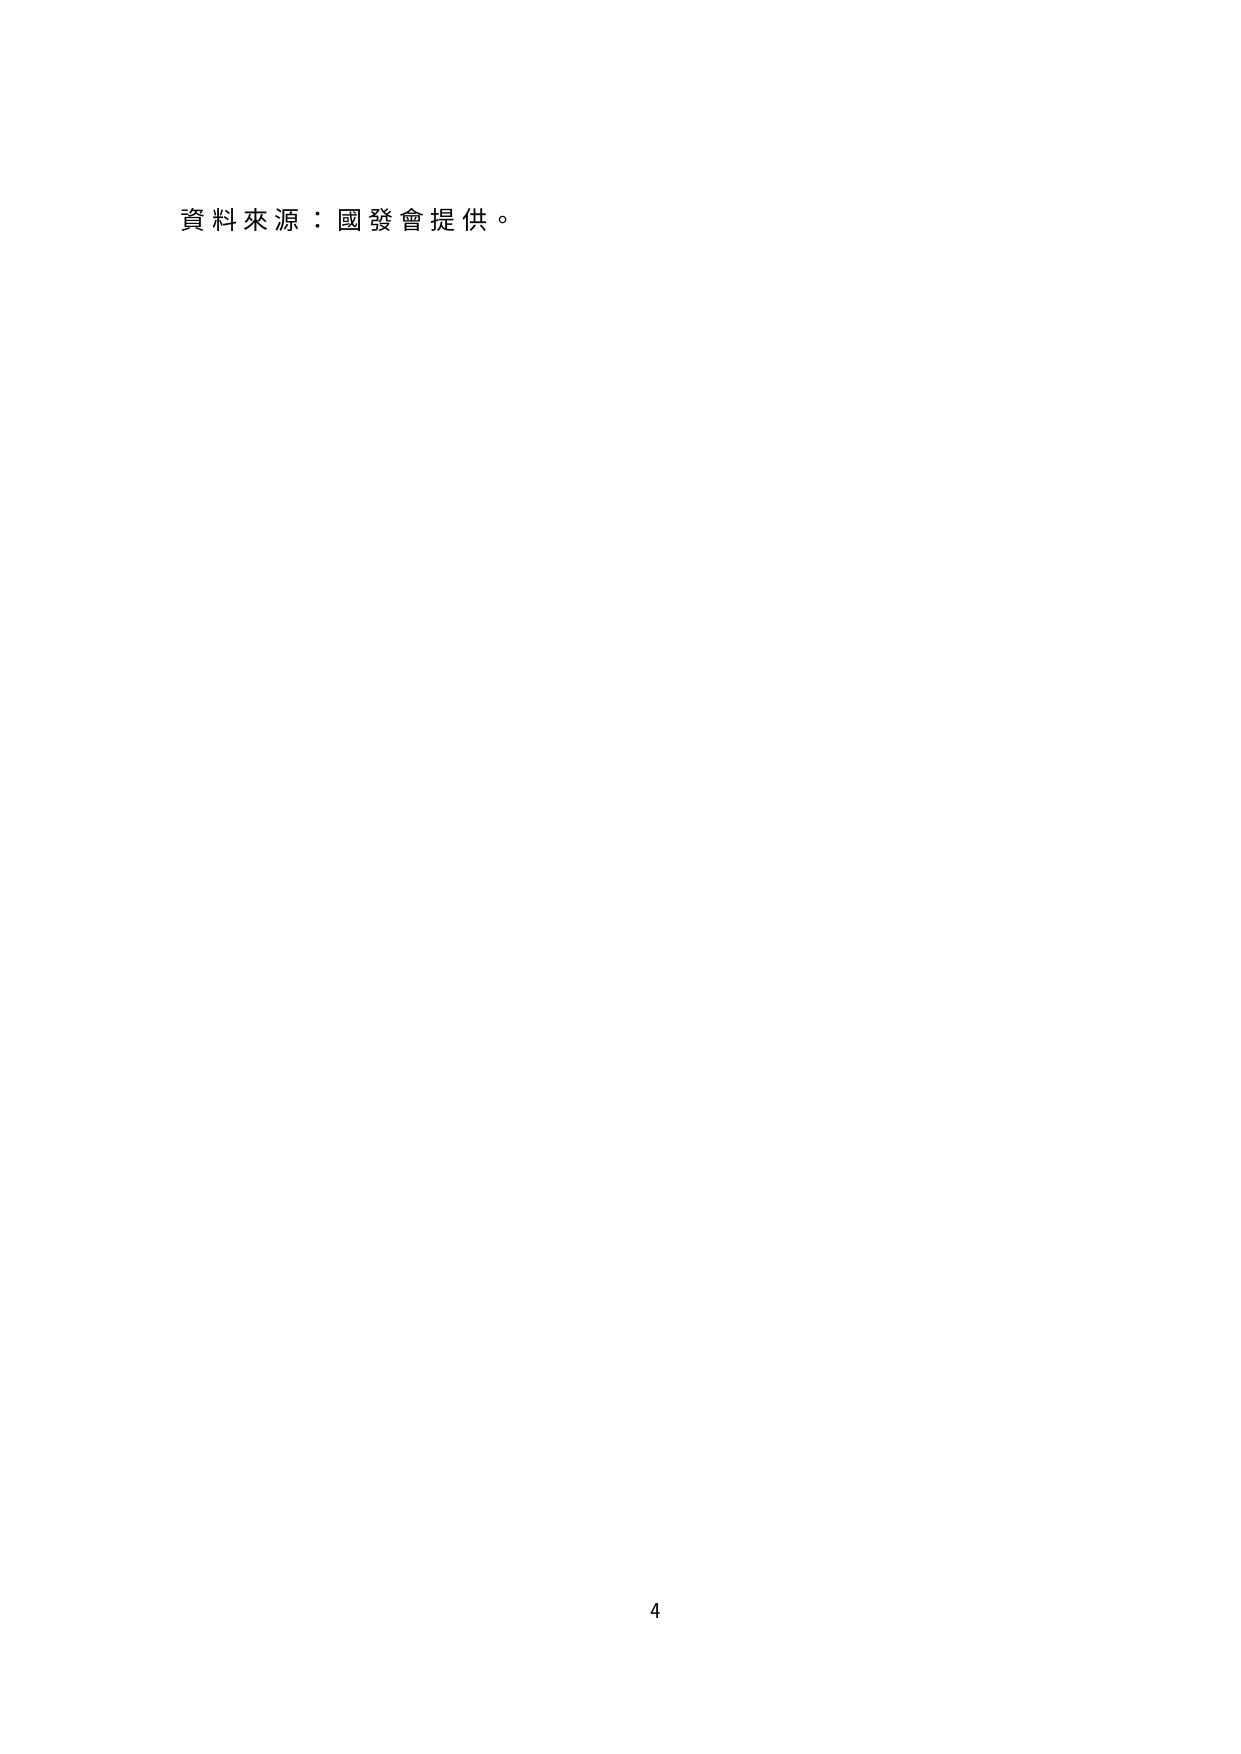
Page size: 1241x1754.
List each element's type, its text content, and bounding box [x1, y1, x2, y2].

text 資料來源：國發會提供。 [177, 177, 1063, 240]
